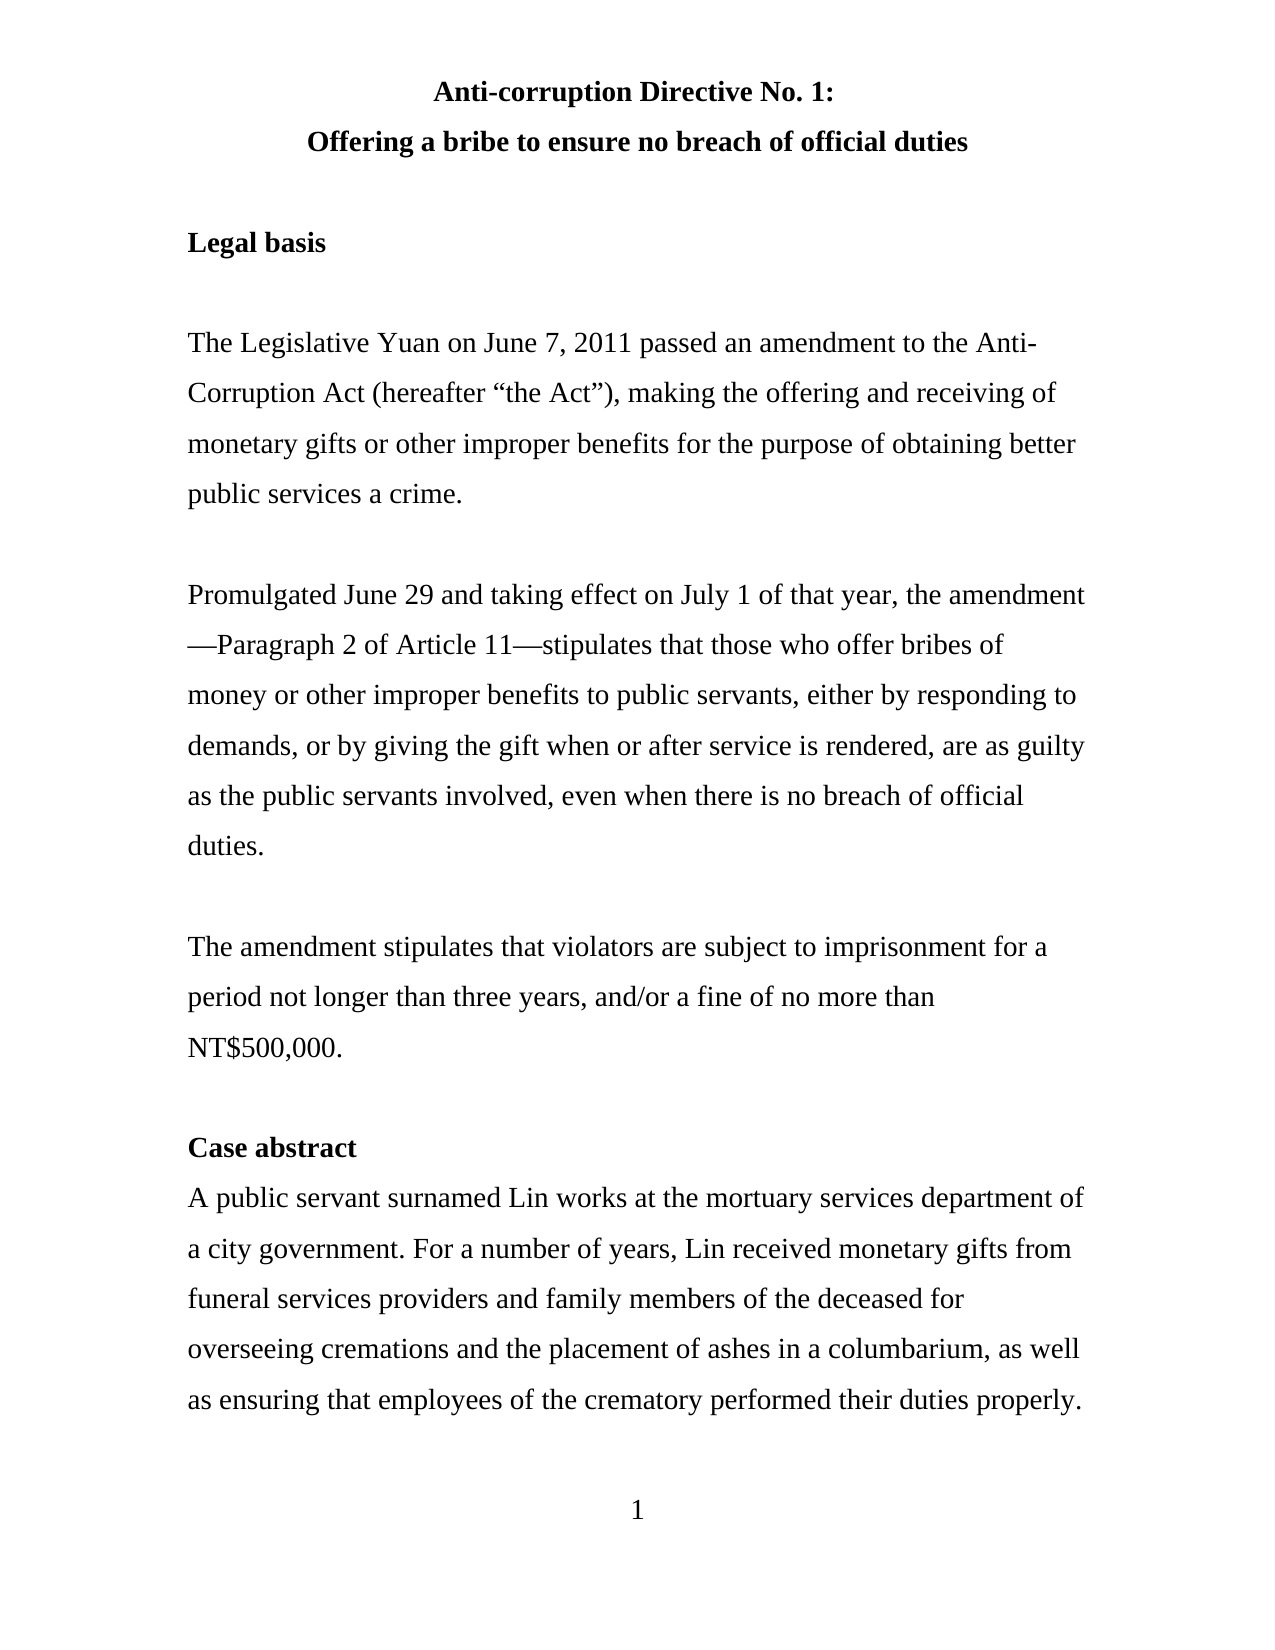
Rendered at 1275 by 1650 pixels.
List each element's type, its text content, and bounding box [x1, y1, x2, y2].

text The amendment stipulates that violators are subject to imprisonment for a period not longer than three years, and/or a fine of no more than NT$500,000. [187, 929, 1087, 1063]
text Anti-corruption Directive No. 1: [187, 74, 1087, 107]
text Legal basis [187, 225, 1087, 258]
text Offering a bribe to ensure no breach of official duties [187, 124, 1087, 158]
text A public servant surnamed Lin works at the mortuary services department of a city government. For a number of years, Lin received monetary gifts from funeral services providers and family members of the deceased for overseeing cremations and the placement of ashes in a columbarium, as well as ensuring that employees of the crematory performed their duties properly. [187, 1181, 1087, 1415]
text Promulgated June 29 and taking effect on July 1 of that year, the amendment—Paragraph 2 of Article 11—stipulates that those who offer bribes of money or other improper benefits to public servants, either by responding to demands, or by giving the gift when or after service is rendered, are as guilty as the public servants involved, even when there is no breach of official duties. [187, 577, 1087, 862]
text Case abstract [187, 1130, 1087, 1164]
text The Legislative Yuan on June 7, 2011 passed an amendment to the Anti-Corruption Act (hereafter “the Act”), making the offering and receiving of monetary gifts or other improper benefits for the purpose of obtaining better public services a crime. [187, 325, 1087, 510]
